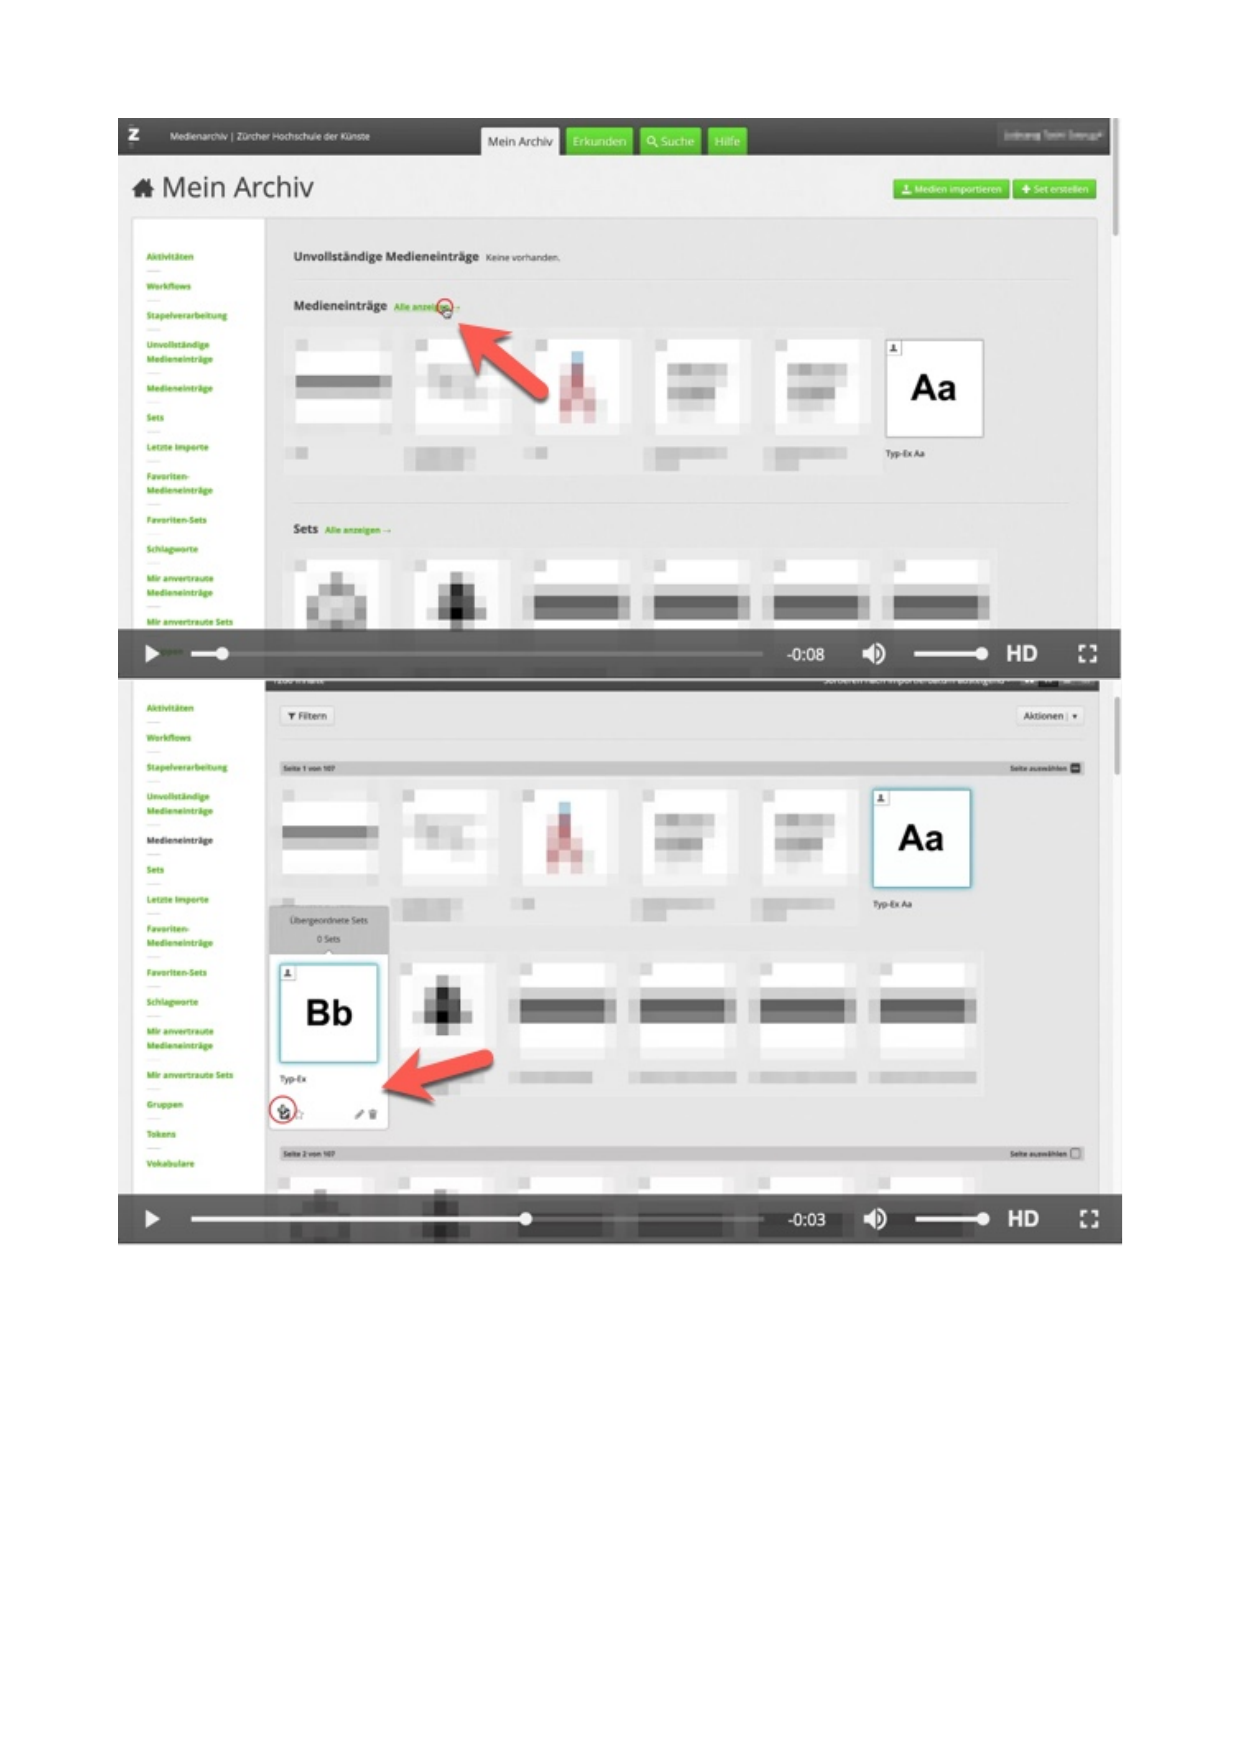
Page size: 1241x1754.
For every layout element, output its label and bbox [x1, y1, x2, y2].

picture [118, 118, 1123, 1247]
